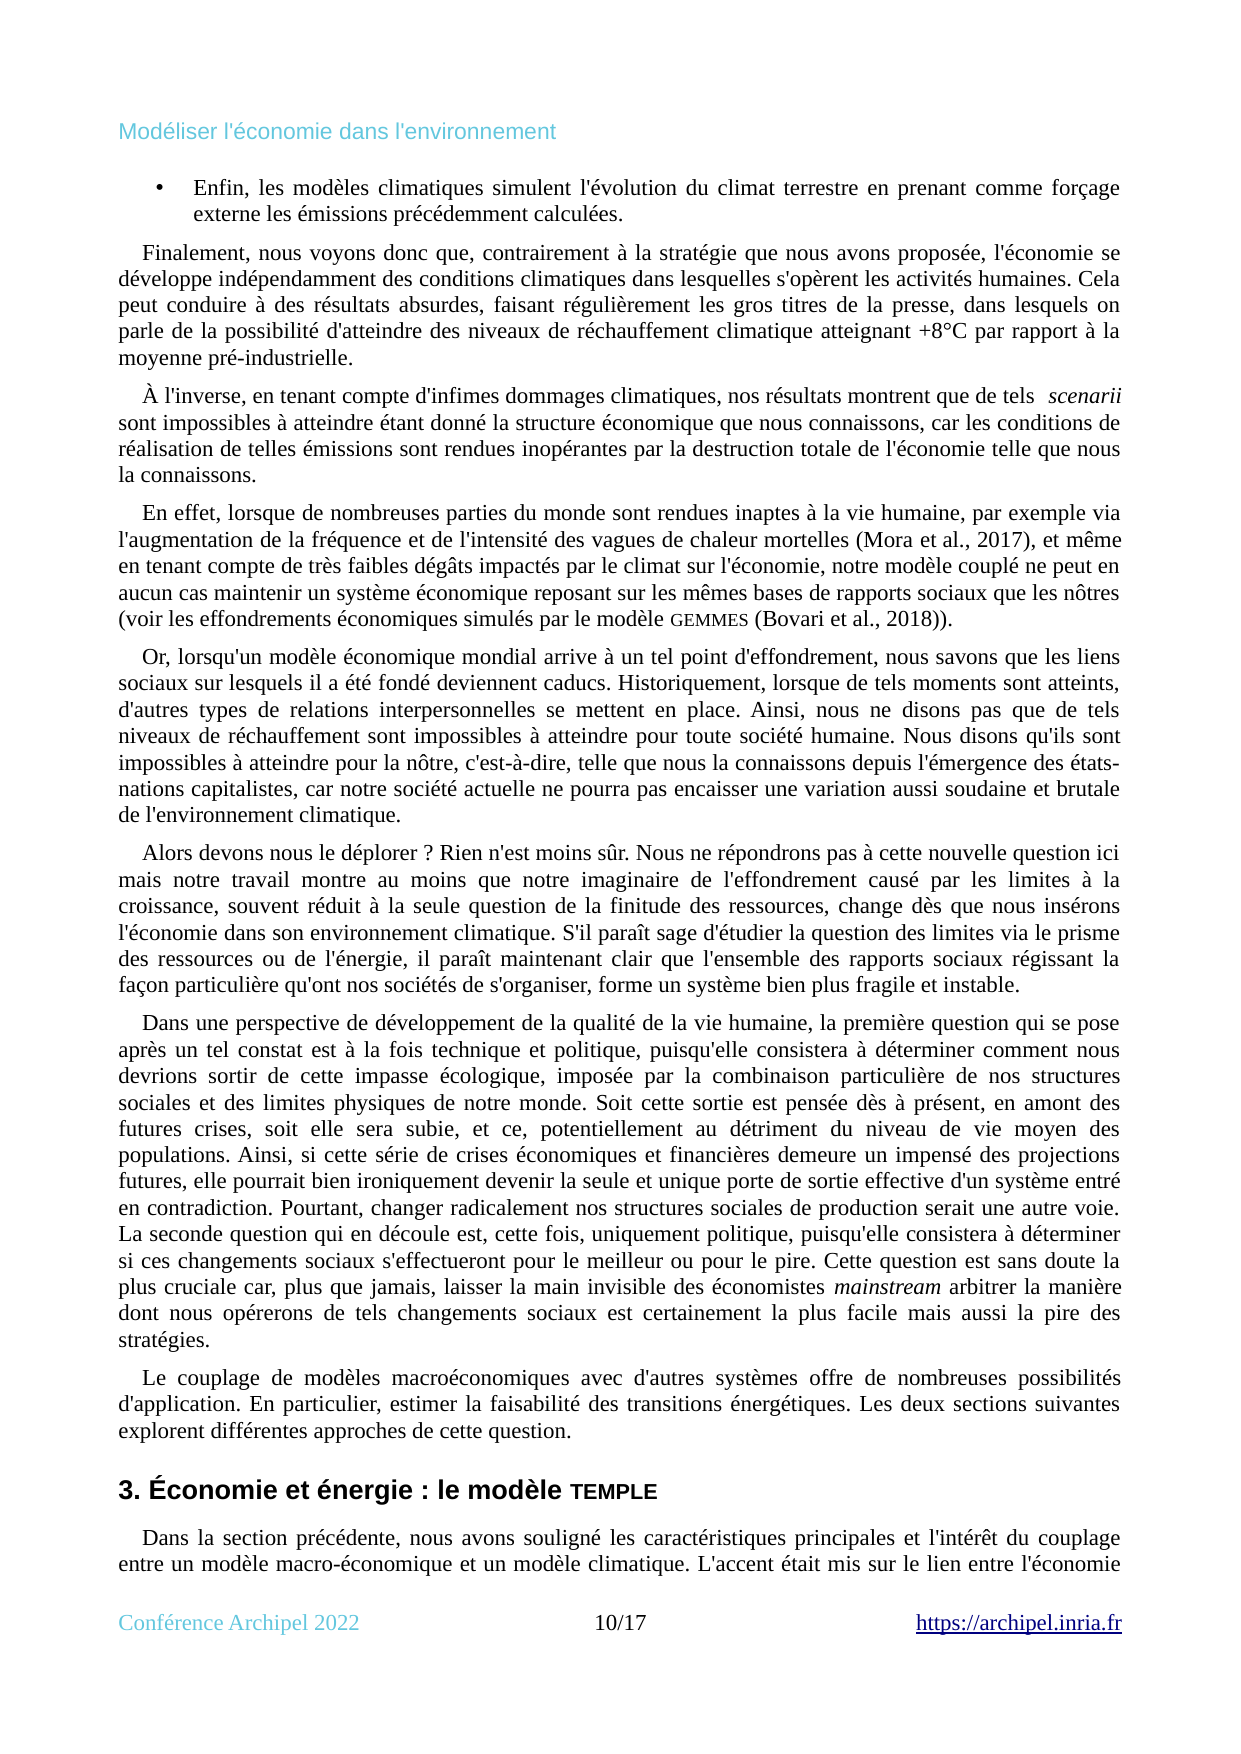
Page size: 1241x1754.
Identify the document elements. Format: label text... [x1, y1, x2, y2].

text À l'inverse, en tenant compte d'infimes dommages climatiques, nos résultats montrent que de tels scenarii sont impossibles à atteindre étant donné la structure économique que nous connaissons, car les conditions de réalisation de telles émissions sont rendues inopérantes par la destruction totale de l'économie telle que nous la connaissons. [118, 382, 1122, 488]
subtitle Économie et énergie : le modèle temple [118, 1474, 1122, 1505]
list Enfin, les modèles climatiques simulent l'évolution du climat terrestre en prenant comme forçage externe les émissions précédemment calculées. [156, 174, 1122, 227]
text En effet, lorsque de nombreuses parties du monde sont rendues inaptes à la vie humaine, par exemple via l'augmentation de la fréquence et de l'intensité des vagues de chaleur mortelles (Mora et al., 2017), et même en tenant compte de très faibles dégâts impactés par le climat sur l'économie, notre modèle couplé ne peut en aucun cas maintenir un système économique reposant sur les mêmes bases de rapports sociaux que les nôtres (voir les effondrements économiques simulés par le modèle gemmes (Bovari et al., 2018)). [118, 499, 1122, 631]
text Le couplage de modèles macroéconomiques avec d'autres systèmes offre de nombreuses possibilités d'application. En particulier, estimer la faisabilité des transitions énergétiques. Les deux sections suivantes explorent différentes approches de cette question. [118, 1364, 1122, 1443]
text Dans une perspective de développement de la qualité de la vie humaine, la première question qui se pose après un tel constat est à la fois technique et politique, puisqu'elle consistera à déterminer comment nous devrions sortir de cette impasse écologique, imposée par la combinaison particulière de nos structures sociales et des limites physiques de notre monde. Soit cette sortie est pensée dès à présent, en amont des futures crises, soit elle sera subie, et ce, potentiellement au détriment du niveau de vie moyen des populations. Ainsi, si cette série de crises économiques et financières demeure un impensé des projections futures, elle pourrait bien ironiquement devenir la seule et unique porte de sortie effective d'un système entré en contradiction. Pourtant, changer radicalement nos structures sociales de production serait une autre voie. La seconde question qui en découle est, cette fois, uniquement politique, puisqu'elle consistera à déterminer si ces changements sociaux s'effectueront pour le meilleur ou pour le pire. Cette question est sans doute la plus cruciale car, plus que jamais, laisser la main invisible des économistes mainstream arbitrer la manière dont nous opérerons de tels changements sociaux est certainement la plus facile mais aussi la pire des stratégies. [118, 1009, 1122, 1352]
text Dans la section précédente, nous avons souligné les caractéristiques principales et l'intérêt du couplage entre un modèle macro-économique et un modèle climatique. L'accent était mis sur le lien entre l'économie [118, 1524, 1122, 1576]
text Or, lorsqu'un modèle économique mondial arrive à un tel point d'effondrement, nous savons que les liens sociaux sur lesquels il a été fondé deviennent caducs. Historiquement, lorsque de tels moments sont atteints, d'autres types de relations interpersonnelles se mettent en place. Ainsi, nous ne disons pas que de tels niveaux de réchauffement sont impossibles à atteindre pour toute société humaine. Nous disons qu'ils sont impossibles à atteindre pour la nôtre, c'est-à-dire, telle que nous la connaissons depuis l'émergence des états-nations capitalistes, car notre société actuelle ne pourra pas encaisser une variation aussi soudaine et brutale de l'environnement climatique. [118, 643, 1122, 828]
text Alors devons nous le déplorer ? Rien n'est moins sûr. Nous ne répondrons pas à cette nouvelle question ici mais notre travail montre au moins que notre imaginaire de l'effondrement causé par les limites à la croissance, souvent réduit à la seule question de la finitude des ressources, change dès que nous insérons l'économie dans son environnement climatique. S'il paraît sage d'étudier la question des limites via le prisme des ressources ou de l'énergie, il paraît maintenant clair que l'ensemble des rapports sociaux régissant la façon particulière qu'ont nos sociétés de s'organiser, forme un système bien plus fragile et instable. [118, 839, 1122, 998]
text Finalement, nous voyons donc que, contrairement à la stratégie que nous avons proposée, l'économie se développe indépendamment des conditions climatiques dans lesquelles s'opèrent les activités humaines. Cela peut conduire à des résultats absurdes, faisant régulièrement les gros titres de la presse, dans lesquels on parle de la possibilité d'atteindre des niveaux de réchauffement climatique atteignant +8°C par rapport à la moyenne pré-industrielle. [118, 238, 1122, 370]
